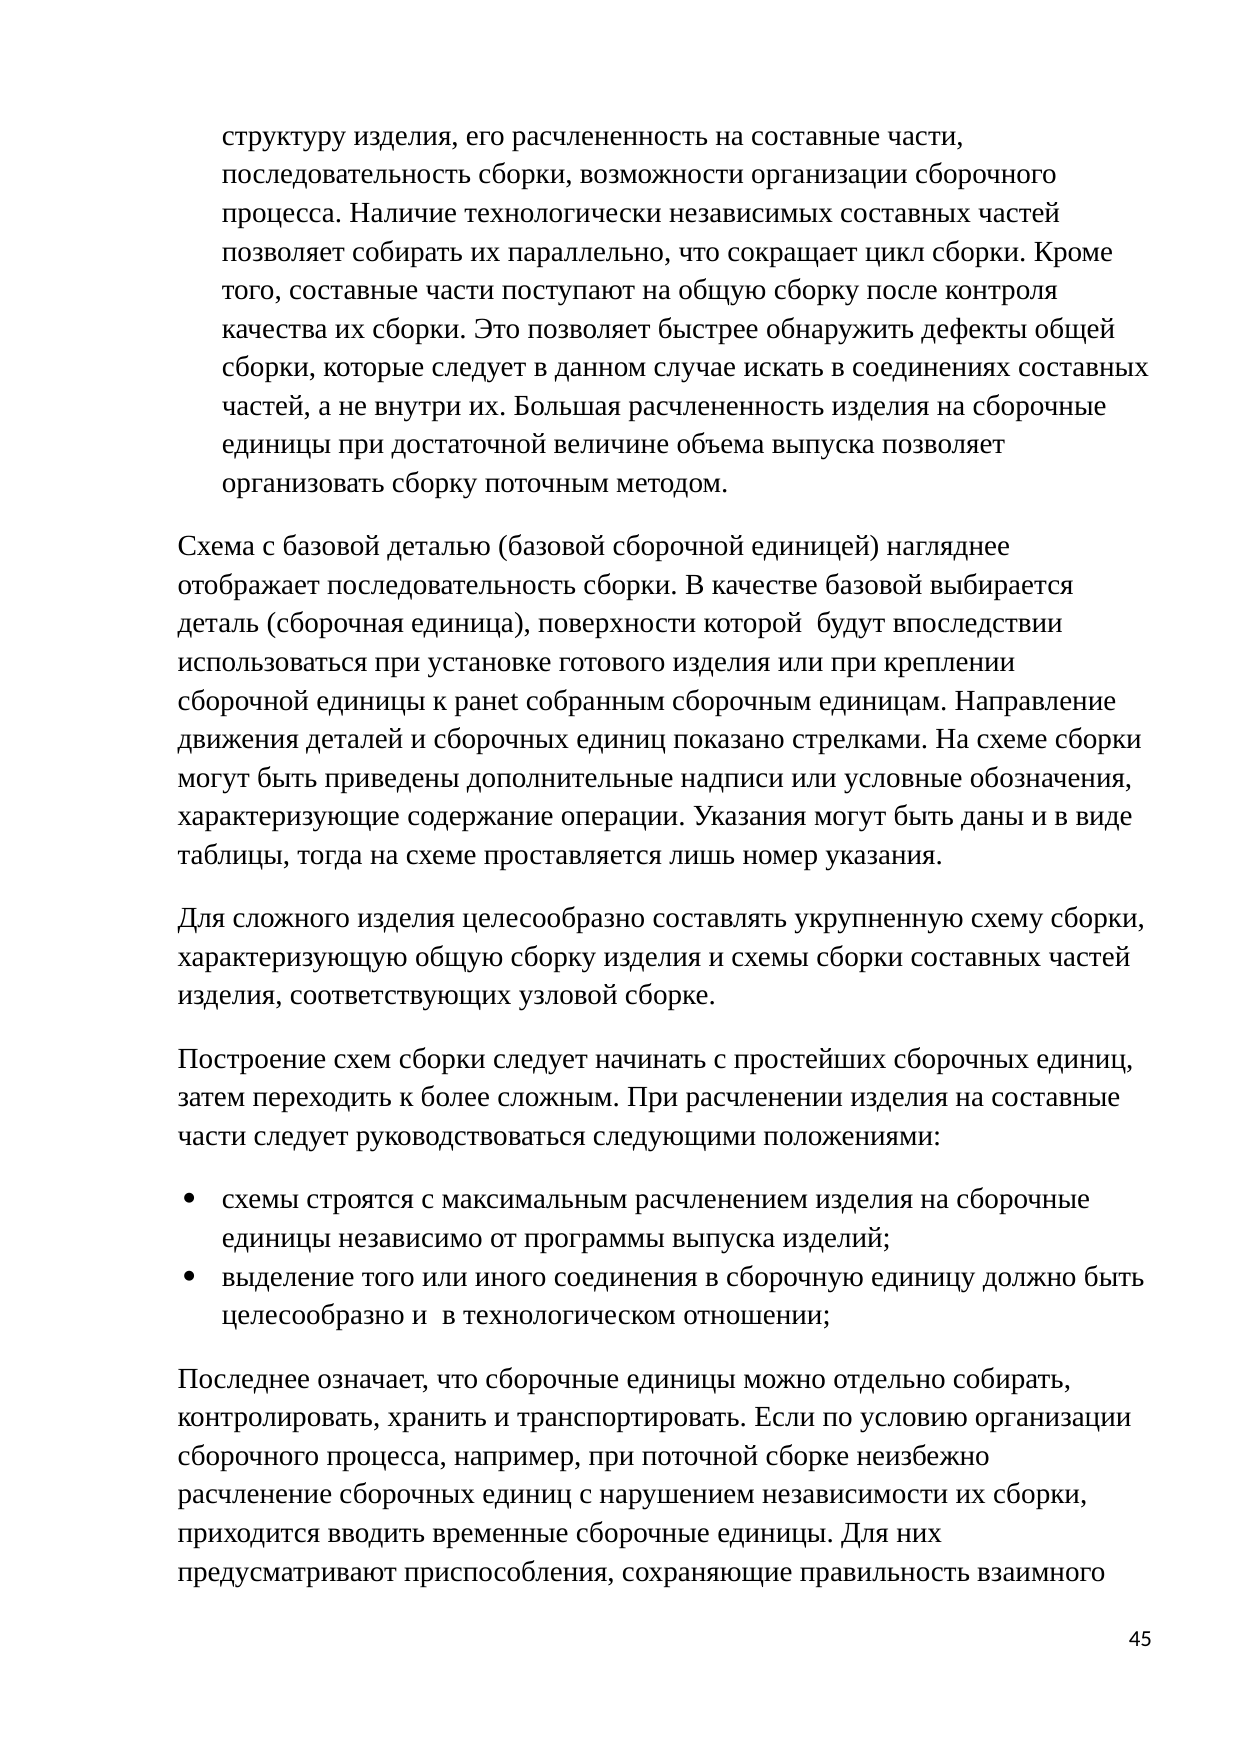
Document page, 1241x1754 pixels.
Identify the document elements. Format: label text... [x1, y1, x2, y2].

text Для сложного изделия целесообразно составлять укрупненную схему сборки, характеризующую общую сборку изделия и схемы сборки составных частей изделия, соответствующих узловой сборке. [177, 900, 1152, 1011]
list структуру изделия, его расчлененность на составные части, последовательность сборки, возможности организации сборочного процесса. Наличие технологически независимых составных частей позволяет собирать их параллельно, что сокращает цикл сборки. Кроме того, составные части поступают на общую сборку после контроля качества их сборки. Это позволяет быстрее обнаружить дефекты общей сборки, которые следует в данном случае искать в соединениях составных частей, а не внутри их. Большая расчлененность изделия на сборочные единицы при достаточной величине объема выпуска позволяет организовать сборку поточным методом. [184, 118, 1152, 498]
list схемы строятся с максимальным расчленением изделия на сборочные единицы независимо от программы выпуска изделий; [184, 1182, 1152, 1254]
text Построение схем сборки следует начинать с простейших сборочных единиц, затем переходить к более сложным. При расчленении изделия на составные части следует руководствоваться следующими положениями: [177, 1041, 1152, 1152]
text Последнее означает, что сборочные единицы можно отдельно собирать, контролировать, хранить и транспортировать. Если по условию организации сборочного процесса, например, при поточной сборке неизбежно расчленение сборочных единиц с нарушением независимости их сборки, приходится вводить временные сборочные единицы. Для них предусматривают приспособления, сохраняющие правильность взаимного [177, 1361, 1152, 1587]
list выделение того или иного соединения в сборочную единицу должно быть целесообразно и в технологическом отношении; [184, 1259, 1152, 1331]
text Схема с базовой деталью (базовой сборочной единицей) нагляднее отображает последовательность сборки. В качестве базовой выбирается деталь (сборочная единица), поверхности которой будут впоследствии использоваться при установке готового изделия или при креплении сборочной единицы к ранеt собранным сборочным единицам. Направление движения деталей и сборочных единиц показано стрелками. На схеме сборки могут быть приведены дополнительные надписи или условные обозначения, характеризующие содержание операции. Указания могут быть даны и в виде таблицы, тогда на схеме проставляется лишь номер указания. [177, 528, 1152, 870]
